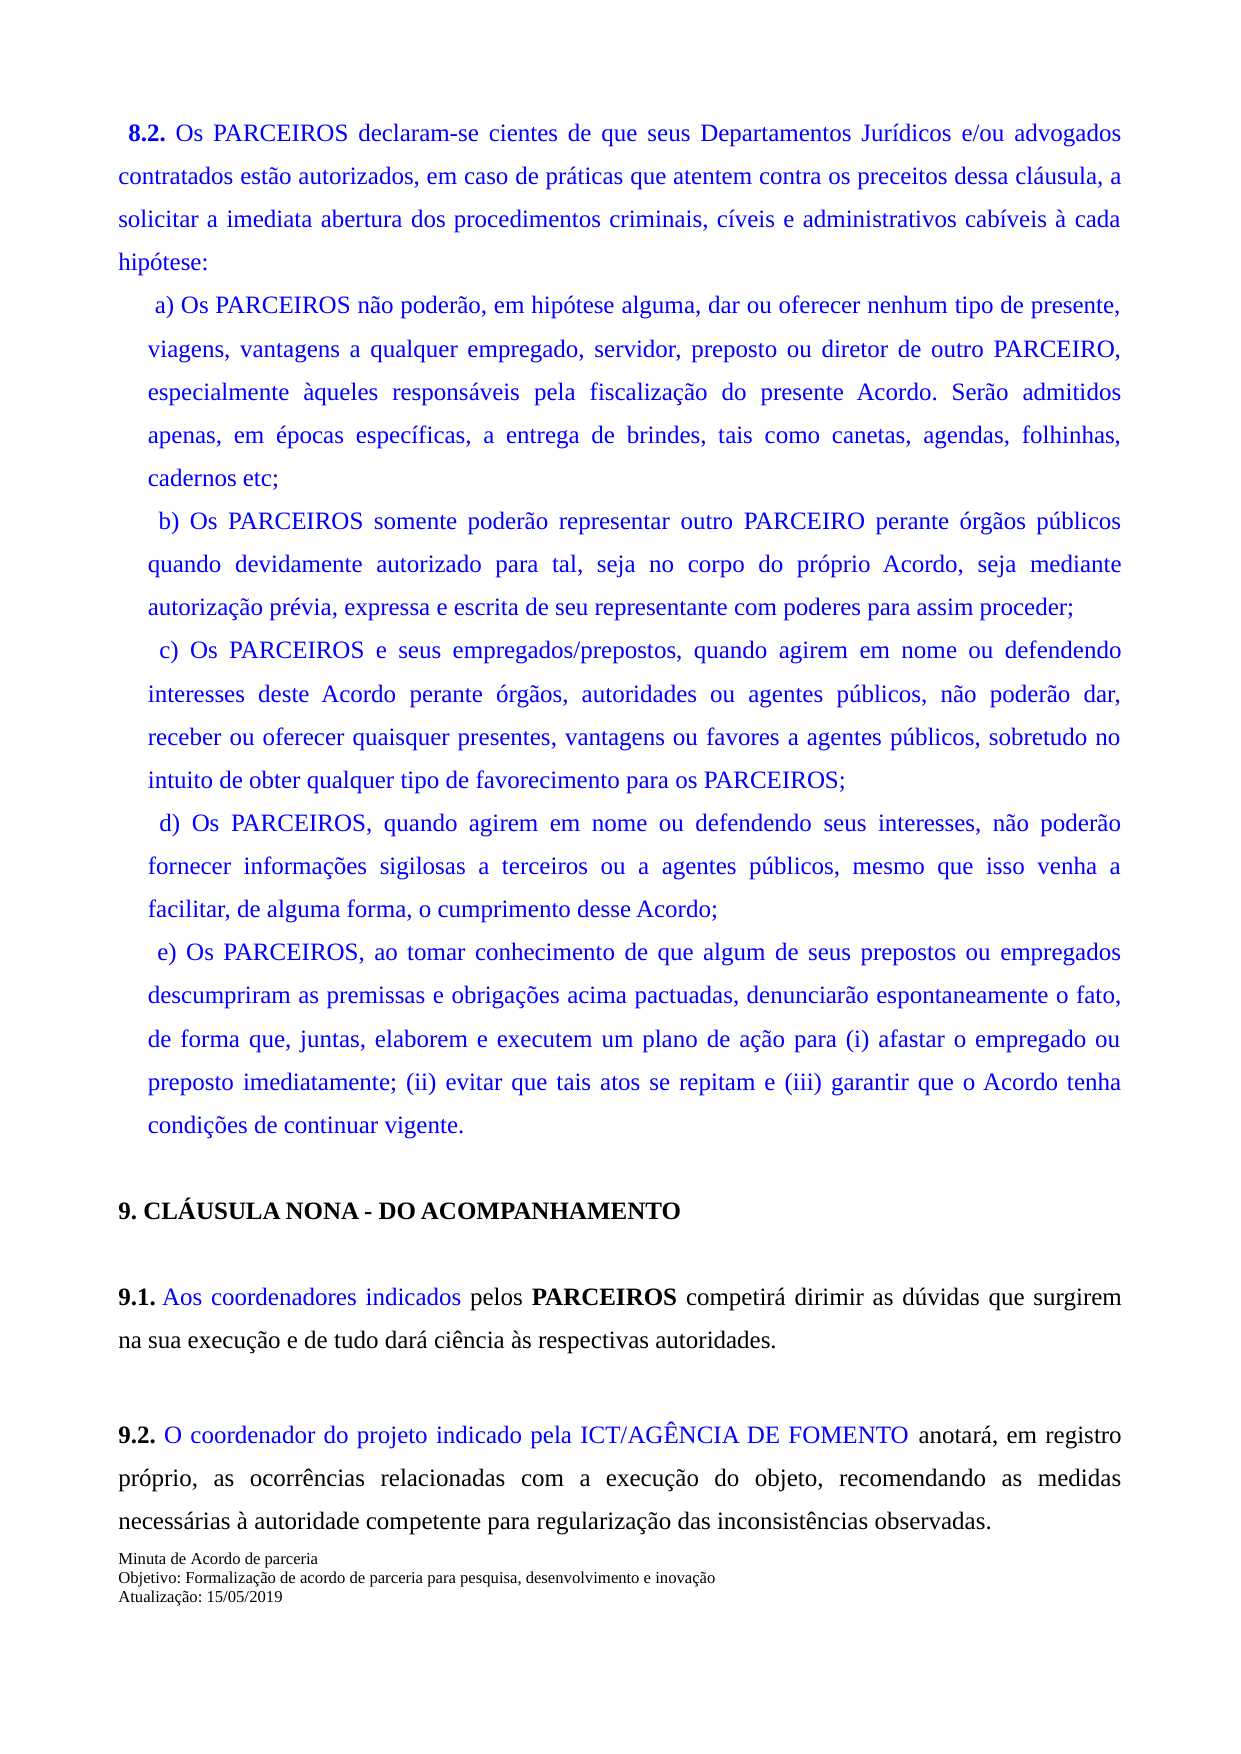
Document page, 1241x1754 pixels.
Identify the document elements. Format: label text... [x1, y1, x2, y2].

list Aos coordenadores indicados pelos PARCEIROS competirá dirimir as dúvidas que surgirem na sua execução e de tudo dará ciência às respectivas autoridades. [118, 1282, 1122, 1354]
text b) Os PARCEIROS somente poderão representar outro PARCEIRO perante órgãos públicos quando devidamente autorizado para tal, seja no corpo do próprio Acordo, seja mediante autorização prévia, expressa e escrita de seu representante com poderes para assim proceder; [148, 506, 1122, 621]
text 8.2. Os PARCEIROS declaram-se cientes de que seus Departamentos Jurídicos e/ou advogados contratados estão autorizados, em caso de práticas que atentem contra os preceitos dessa cláusula, a solicitar a imediata abertura dos procedimentos criminais, cíveis e administrativos cabíveis à cada hipótese: [118, 118, 1122, 276]
text 9.2. O coordenador do projeto indicado pela ICT/AGÊNCIA DE FOMENTO anotará, em registro próprio, as ocorrências relacionadas com a execução do objeto, recomendando as medidas necessárias à autoridade competente para regularização das inconsistências observadas. [118, 1420, 1122, 1535]
text a) Os PARCEIROS não poderão, em hipótese alguma, dar ou oferecer nenhum tipo de presente, viagens, vantagens a qualquer empregado, servidor, preposto ou diretor de outro PARCEIRO, especialmente àqueles responsáveis pela fiscalização do presente Acordo. Serão admitidos apenas, em épocas específicas, a entrega de brindes, tais como canetas, agendas, folhinhas, cadernos etc; [148, 291, 1122, 492]
text c) Os PARCEIROS e seus empregados/prepostos, quando agirem em nome ou defendendo interesses deste Acordo perante órgãos, autoridades ou agentes públicos, não poderão dar, receber ou oferecer quaisquer presentes, vantagens ou favores a agentes públicos, sobretudo no intuito de obter qualquer tipo de favorecimento para os PARCEIROS; [148, 636, 1122, 794]
text d) Os PARCEIROS, quando agirem em nome ou defendendo seus interesses, não poderão fornecer informações sigilosas a terceiros ou a agentes públicos, mesmo que isso venha a facilitar, de alguma forma, o cumprimento desse Acordo; [148, 808, 1122, 923]
list CLÁUSULA NONA - DO ACOMPANHAMENTO [118, 1196, 1122, 1225]
text e) Os PARCEIROS, ao tomar conhecimento de que algum de seus prepostos ou empregados descumpriram as premissas e obrigações acima pactuadas, denunciarão espontaneamente o fato, de forma que, juntas, elaborem e executem um plano de ação para (i) afastar o empregado ou preposto imediatamente; (ii) evitar que tais atos se repitam e (iii) garantir que o Acordo tenha condições de continuar vigente. [148, 937, 1122, 1139]
